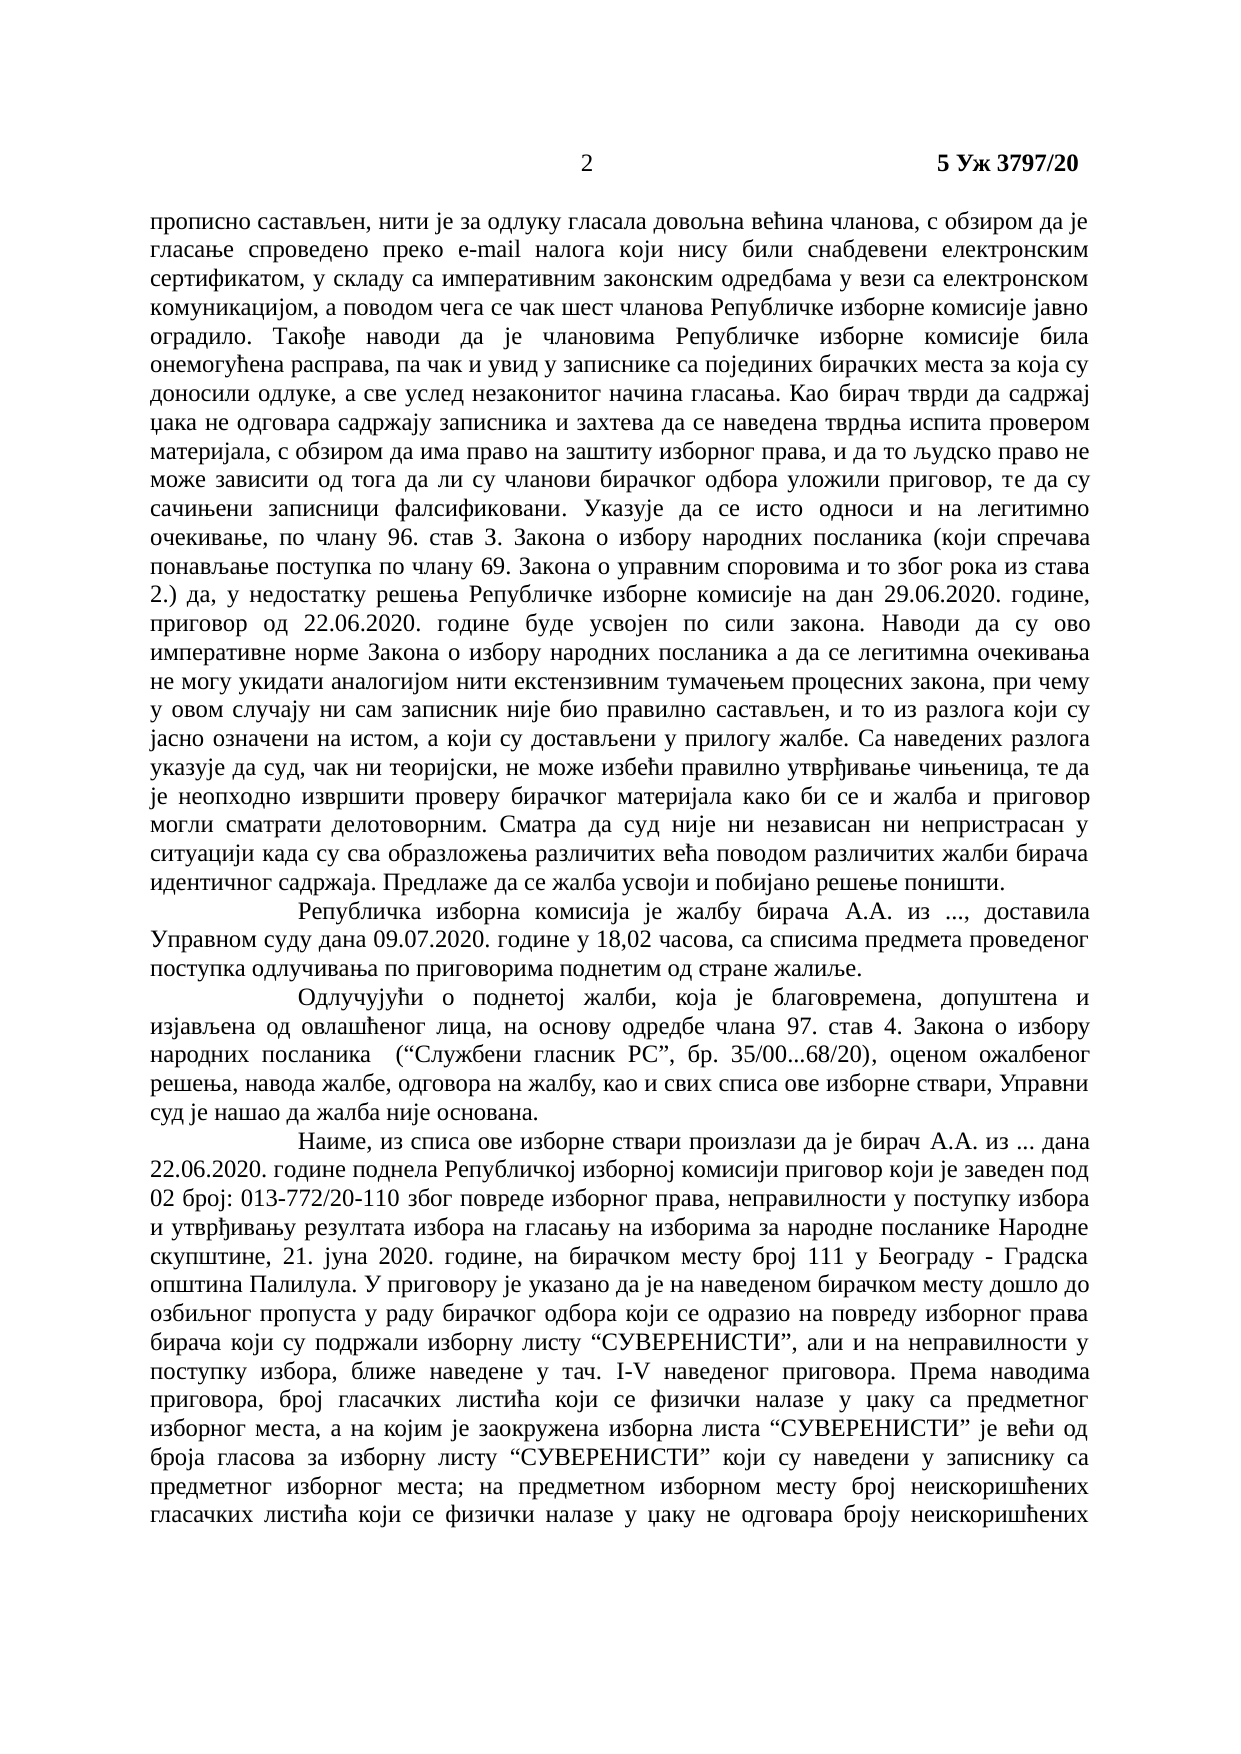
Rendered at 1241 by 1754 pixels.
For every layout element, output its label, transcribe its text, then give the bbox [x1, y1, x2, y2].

text Наиме, из списа ове изборне ствари произлази да је бирач A.A. из ... дана 22.06.2020. године поднела Републичкој изборној комисији приговор који је заведен под 02 број: 013-772/20-110 због повреде изборног права, неправилности у поступку избора и утврђивању резултата избора на гласању на изборима за народне посланике Народне скупштине, 21. јуна 2020. године, на бирачком месту број 111 у Београду - Градска општина Палилула. У приговору је указано да је на наведеном бирачком месту дошло до озбиљног пропуста у раду бирачког одбора који се одразио на повреду изборног права бирача који су подржали изборну листу “СУВЕРЕНИСТИ”, али и на неправилности у поступку избора, ближе наведене у тач. I-V наведеног приговора. Према наводима приговора, број гласачких листића који се физички налазе у џаку са предметног изборног места, а на којим је заокружена изборна листа “СУВЕРЕНИСТИ” је већи од броја гласова за изборну листу “СУВЕРЕНИСТИ” који су наведени у записнику са предметног изборног места; на предметном изборном месту број неискоришћених гласачких листића који се физички налазе у џаку не одговара броју неискоришћених [150, 1126, 1090, 1528]
text Републичка изборна комисија је жалбу бирача A.A. из ..., доставила Управном суду дана 09.07.2020. године у 18,02 часова, са списима предмета проведеног поступка одлучивања по приговорима поднетим од стране жалиље. [150, 896, 1090, 982]
text Одлучујући о поднетој жалби, која је благовремена, допуштена и изјављена од овлашћеног лица, на основу одредбе члана 97. став 4. Закона о избору народних посланика (“Службени гласник РС”, бр. 35/00...68/20), оценом ожалбеног решења, навода жалбе, одговора на жалбу, као и свих списа ове изборне ствари, Управни суд је нашао да жалба није основана. [150, 982, 1090, 1126]
text прописно састављен, нити је за одлуку гласала довољна већина чланова, с обзиром да је гласање спроведено преко e-mail налога који нису били снабдевени електронским сертификатом, у складу са императивним законским одредбама у вези са електронском комуникацијом, а поводом чега се чак шест чланова Републичке изборне комисије јавно оградило. Такође наводи да је члановима Републичке изборне комисије била онемогућена расправа, па чак и увид у записнике са појединих бирачких места за која су доносили одлуке, а све услед незаконитог начина гласања. Као бирач тврди да садржај џака не одговара садржају записника и захтева да се наведена тврдња испита провером материјала, с обзиром да има право на заштиту изборног права, и да то људско право не може зависити од тога да ли су чланови бирачког одбора уложили приговор, те да су сачињени записници фалсификовани. Указује да се исто односи и на легитимно очекивање, по члану 96. став З. Закона о избору народних посланика (који спречава понављање поступка по члану 69. Закона о управним споровима и то због рока из става 2.) да, у недостатку решења Републичке изборне комисије на дан 29.06.2020. године, приговор од 22.06.2020. године буде усвојен по сили закона. Наводи да су ово императивне норме Закона о избору народних посланика а да се легитимна очекивања не могу укидати аналогијом нити екстензивним тумачењем процесних закона, при чему у овом случају ни сам записник није био правилно састављен, и то из разлога који су јасно означени на истом, а који су достављени у прилогу жалбе. Са наведених разлога указује да суд, чак ни теоријски, не може избећи правилно утврђивање чињеница, те да је неопходно извршити проверу бирачког материјала како би се и жалба и приговор могли сматрати делотоворним. Сматра да суд није ни независан ни непристрасан у ситуацији када су сва образложења различитих већа поводом различитих жалби бирача идентичног садржаја. Предлаже да се жалба усвоји и побијано решење поништи. [150, 206, 1090, 896]
